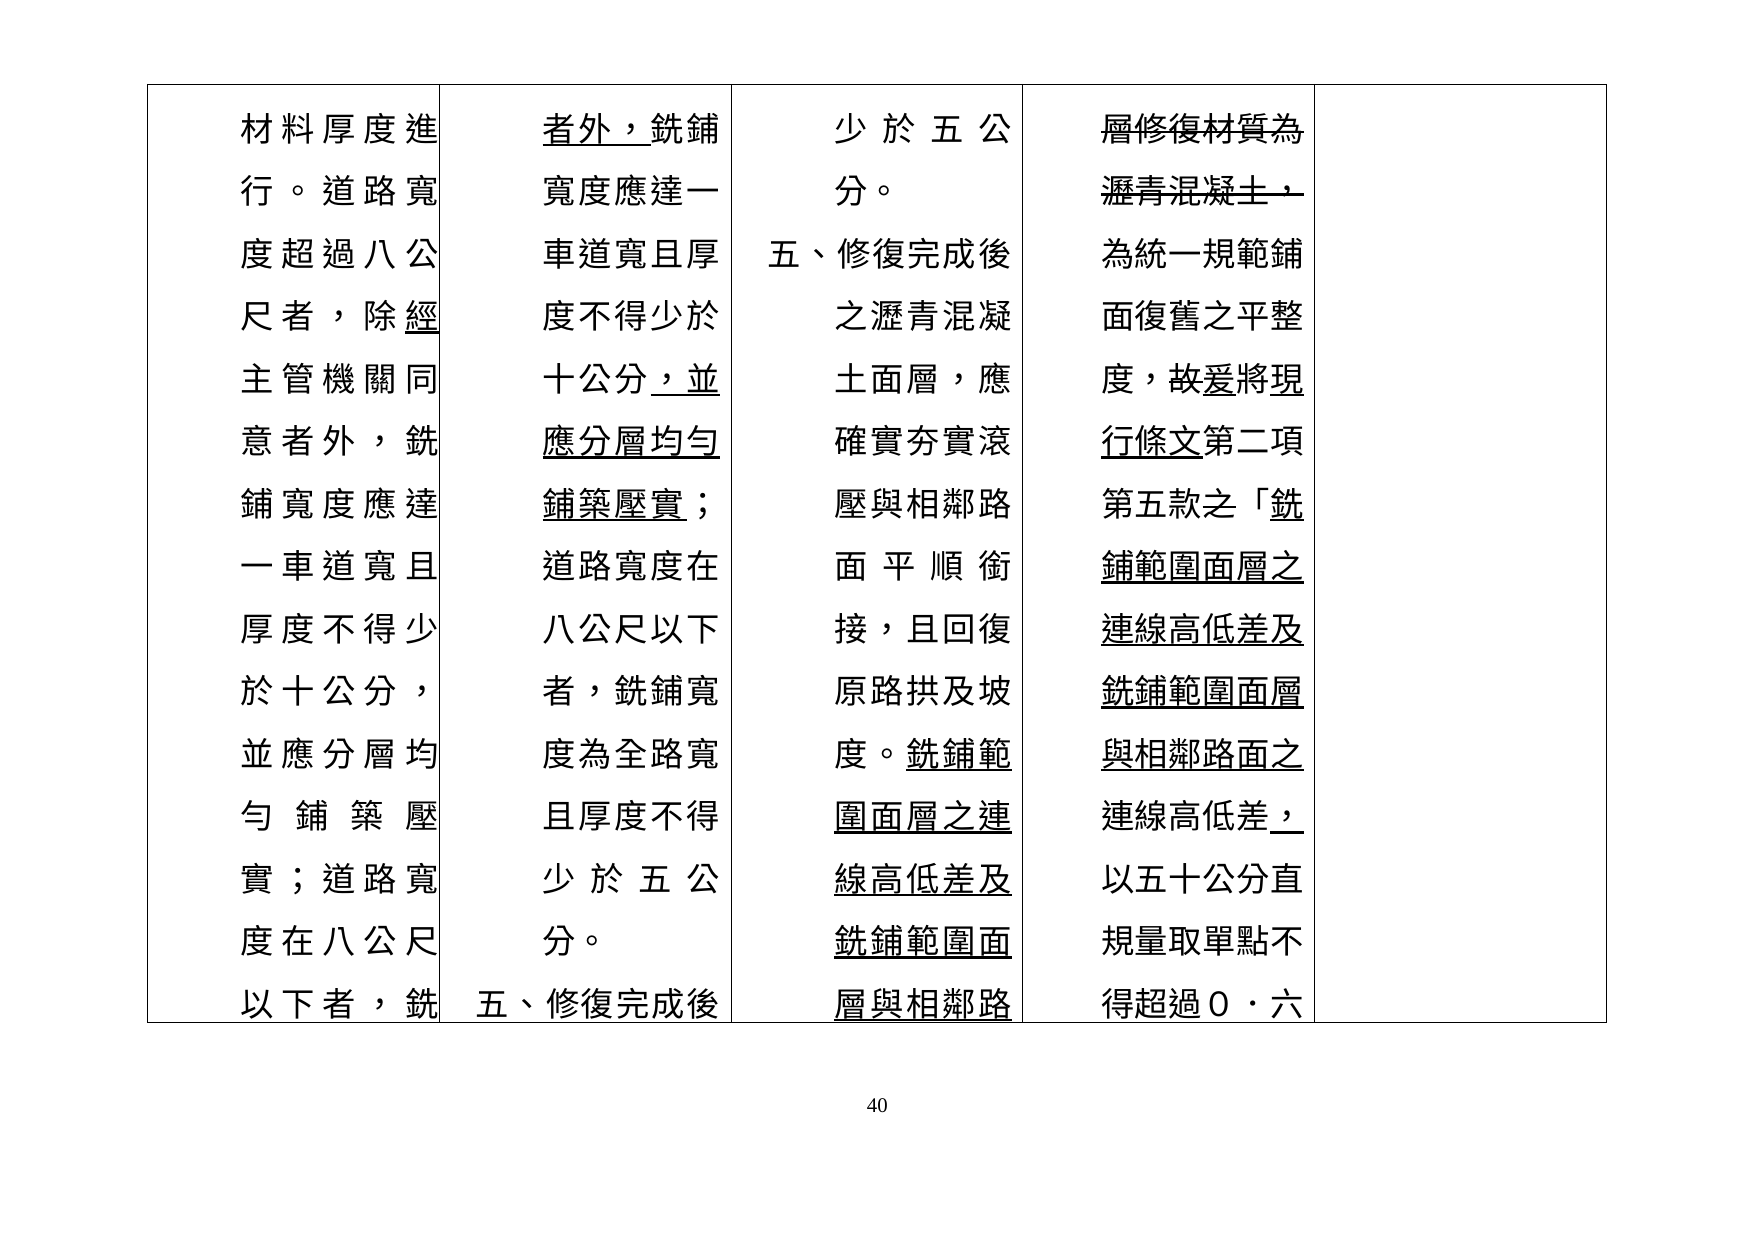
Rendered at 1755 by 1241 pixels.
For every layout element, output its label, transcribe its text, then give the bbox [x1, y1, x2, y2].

table_cell [1315, 85, 1606, 1022]
table_cell 者外，銑鋪寬度應達一車道寬且厚度不得少於十公分，並應分層均勻鋪築壓實；道路寬度在八公尺以下者，銑鋪寬度為全路寬且厚度不得少於五公分。 五、修復完成後 [440, 85, 731, 1022]
table_cell 層修復材質為瀝青混凝土，為統一規範鋪面復舊之平整度，故爰將現行條文第二項第五款之「銑鋪範圍面層之連線高低差及銑鋪範圍面層與相鄰路面之連線高低差，以五十公分直規量取單點不得超過０．六 [1023, 85, 1314, 1022]
table_cell 材料厚度進行。道路寬度超過八公尺者，除經主管機關同意者外，銑鋪寬度應達一車道寬且厚度不得少於十公分，並應分層均勻鋪築壓實；道路寬度在八公尺以下者，銑 [148, 85, 439, 1022]
table_cell 少於五公分。 五、修復完成後之瀝青混凝土面層，應確實夯實滾壓與相鄰路面平順銜接，且回復原路拱及坡度。銑鋪範圍面層之連線高低差及銑鋪範圍面層與相鄰路 [732, 85, 1022, 1022]
